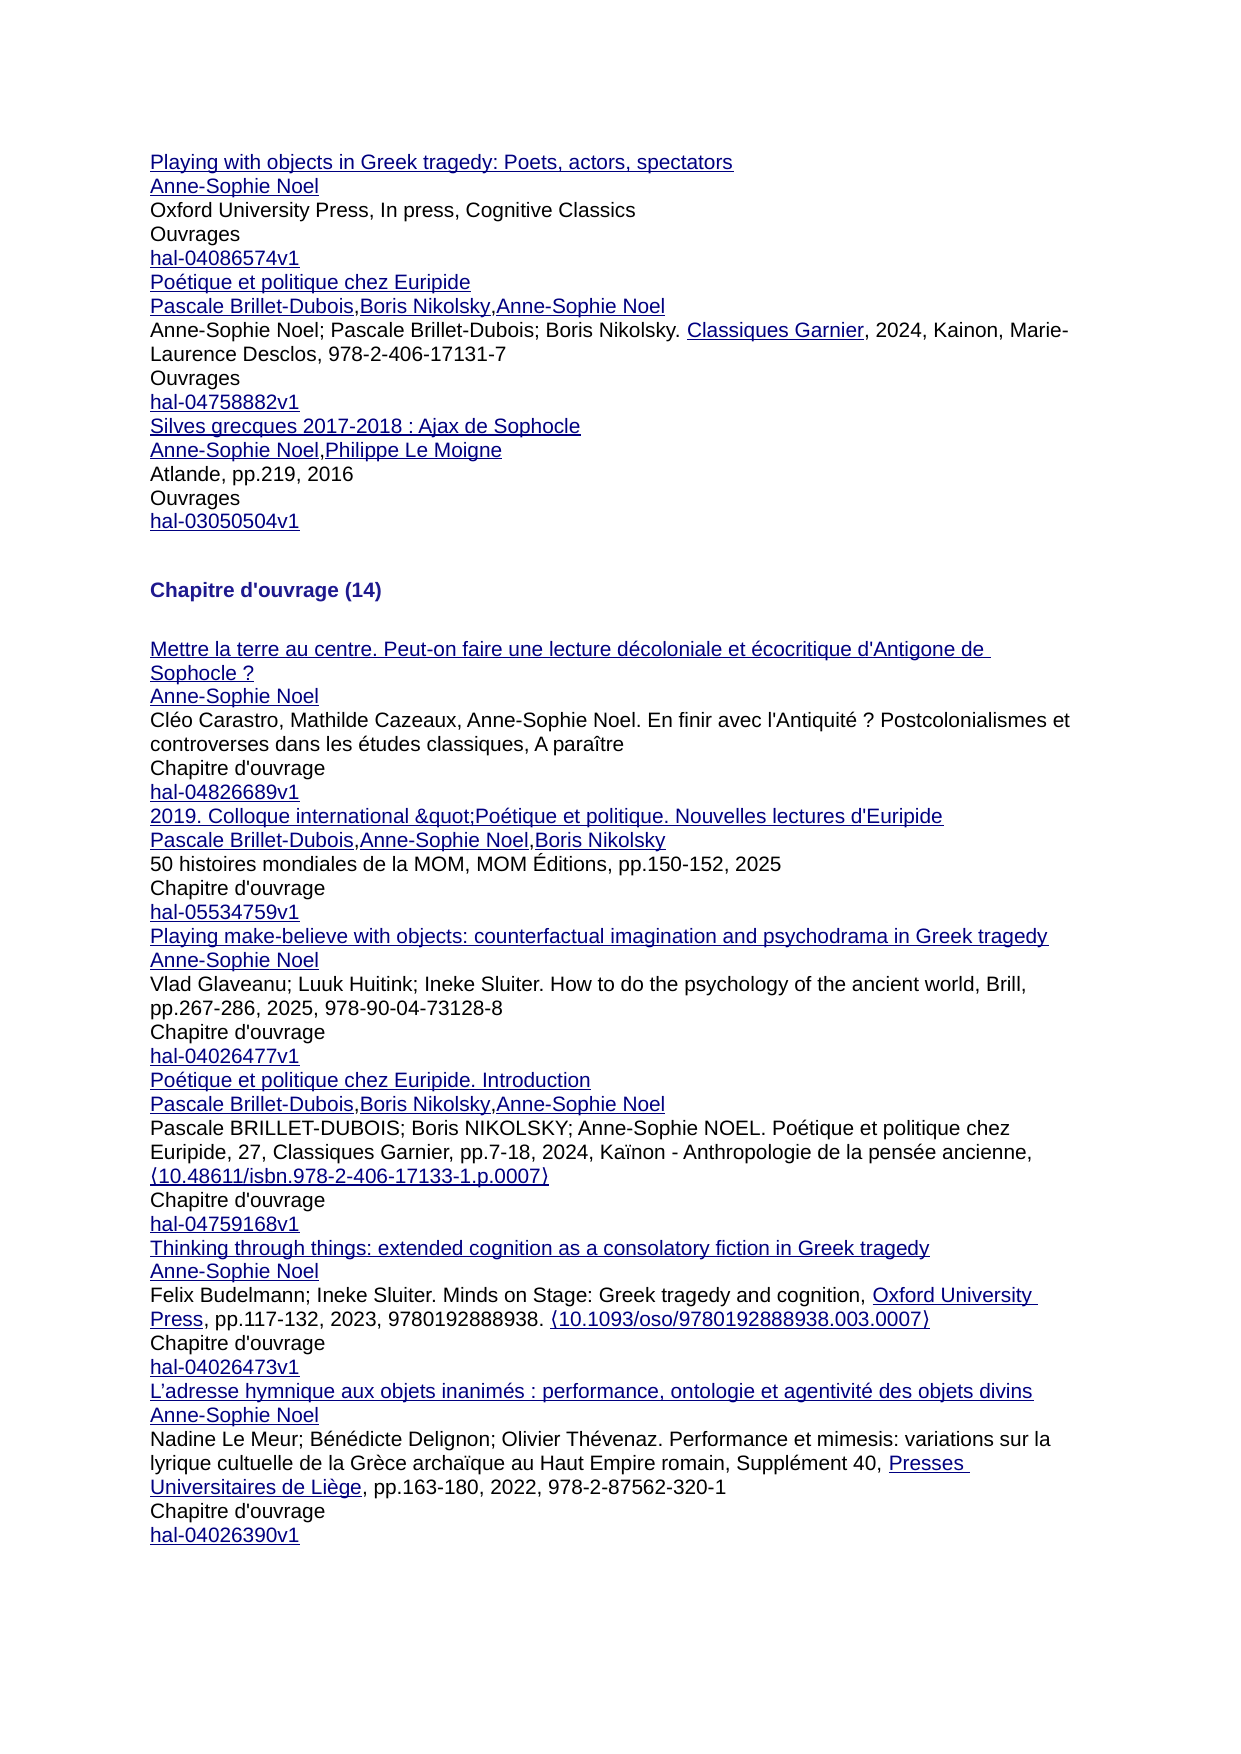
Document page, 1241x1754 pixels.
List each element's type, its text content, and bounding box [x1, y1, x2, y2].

table_cell 2019. Colloque international &quot;Poétique et politique. Nouvelles lectures d'Euripide Pascale Brillet-Dubois,Anne-Sophie Noel,Boris Nikolsky 50 histoires mondiales de la MOM, MOM Éditions, pp.150-152, 2025 Chapitre d'ouvrage hal-05534759v1 [150, 804, 1090, 924]
table_cell Poétique et politique chez Euripide. Introduction Pascale Brillet-Dubois,Boris Nikolsky,Anne-Sophie Noel Pascale BRILLET-DUBOIS; Boris NIKOLSKY; Anne-Sophie NOEL. Poétique et politique chez Euripide, 27, Classiques Garnier, pp.7-18, 2024, Kaïnon - Anthropologie de la pensée ancienne, ⟨10.48611/isbn.978-2-406-17133-1.p.0007⟩ Chapitre d'ouvrage hal-04759168v1 [150, 1068, 1090, 1235]
table_cell Silves grecques 2017-2018 : Ajax de Sophocle Anne-Sophie Noel,Philippe Le Moigne Atlande, pp.219, 2016 Ouvrages hal-03050504v1 [150, 414, 1090, 533]
table_cell Thinking through things: extended cognition as a consolatory fiction in Greek tragedy Anne-Sophie Noel Felix Budelmann; Ineke Sluiter. Minds on Stage: Greek tragedy and cognition, Oxford University Press, pp.117-132, 2023, 9780192888938. ⟨10.1093/oso/9780192888938.003.0007⟩ Chapitre d'ouvrage hal-04026473v1 [150, 1235, 1090, 1379]
subtitle Chapitre d'ouvrage (14) [150, 578, 1090, 602]
table_header Mettre la terre au centre. Peut-on faire une lecture décoloniale et écocritique d'Antigone de Sophocle ? Anne-Sophie Noel Cléo Carastro, Mathilde Cazeaux, Anne-Sophie Noel. En finir avec l'Antiquité ? Postcolonialismes et controverses dans les études classiques, A paraître Chapitre d'ouvrage hal-04826689v1 [150, 636, 1090, 804]
table_cell Playing make-believe with objects: counterfactual imagination and psychodrama in Greek tragedy Anne-Sophie Noel Vlad Glaveanu; Luuk Huitink; Ineke Sluiter. How to do the psychology of the ancient world, Brill, pp.267-286, 2025, 978-90-04-73128-8 Chapitre d'ouvrage hal-04026477v1 [150, 924, 1090, 1068]
table_cell Playing with objects in Greek tragedy: Poets, actors, spectators Anne-Sophie Noel Oxford University Press, In press, Cognitive Classics Ouvrages hal-04086574v1 [150, 150, 1090, 270]
table_cell Poétique et politique chez Euripide Pascale Brillet-Dubois,Boris Nikolsky,Anne-Sophie Noel Anne-Sophie Noel; Pascale Brillet-Dubois; Boris Nikolsky. Classiques Garnier, 2024, Kainon, Marie-Laurence Desclos, 978-2-406-17131-7 Ouvrages hal-04758882v1 [150, 270, 1090, 413]
table_cell L’adresse hymnique aux objets inanimés : performance, ontologie et agentivité des objets divins Anne-Sophie Noel Nadine Le Meur; Bénédicte Delignon; Olivier Thévenaz. Performance et mimesis: variations sur la lyrique cultuelle de la Grèce archaïque au Haut Empire romain, Supplément 40, Presses Universitaires de Liège, pp.163-180, 2022, 978-2-87562-320-1 Chapitre d'ouvrage hal-04026390v1 [150, 1379, 1090, 1547]
